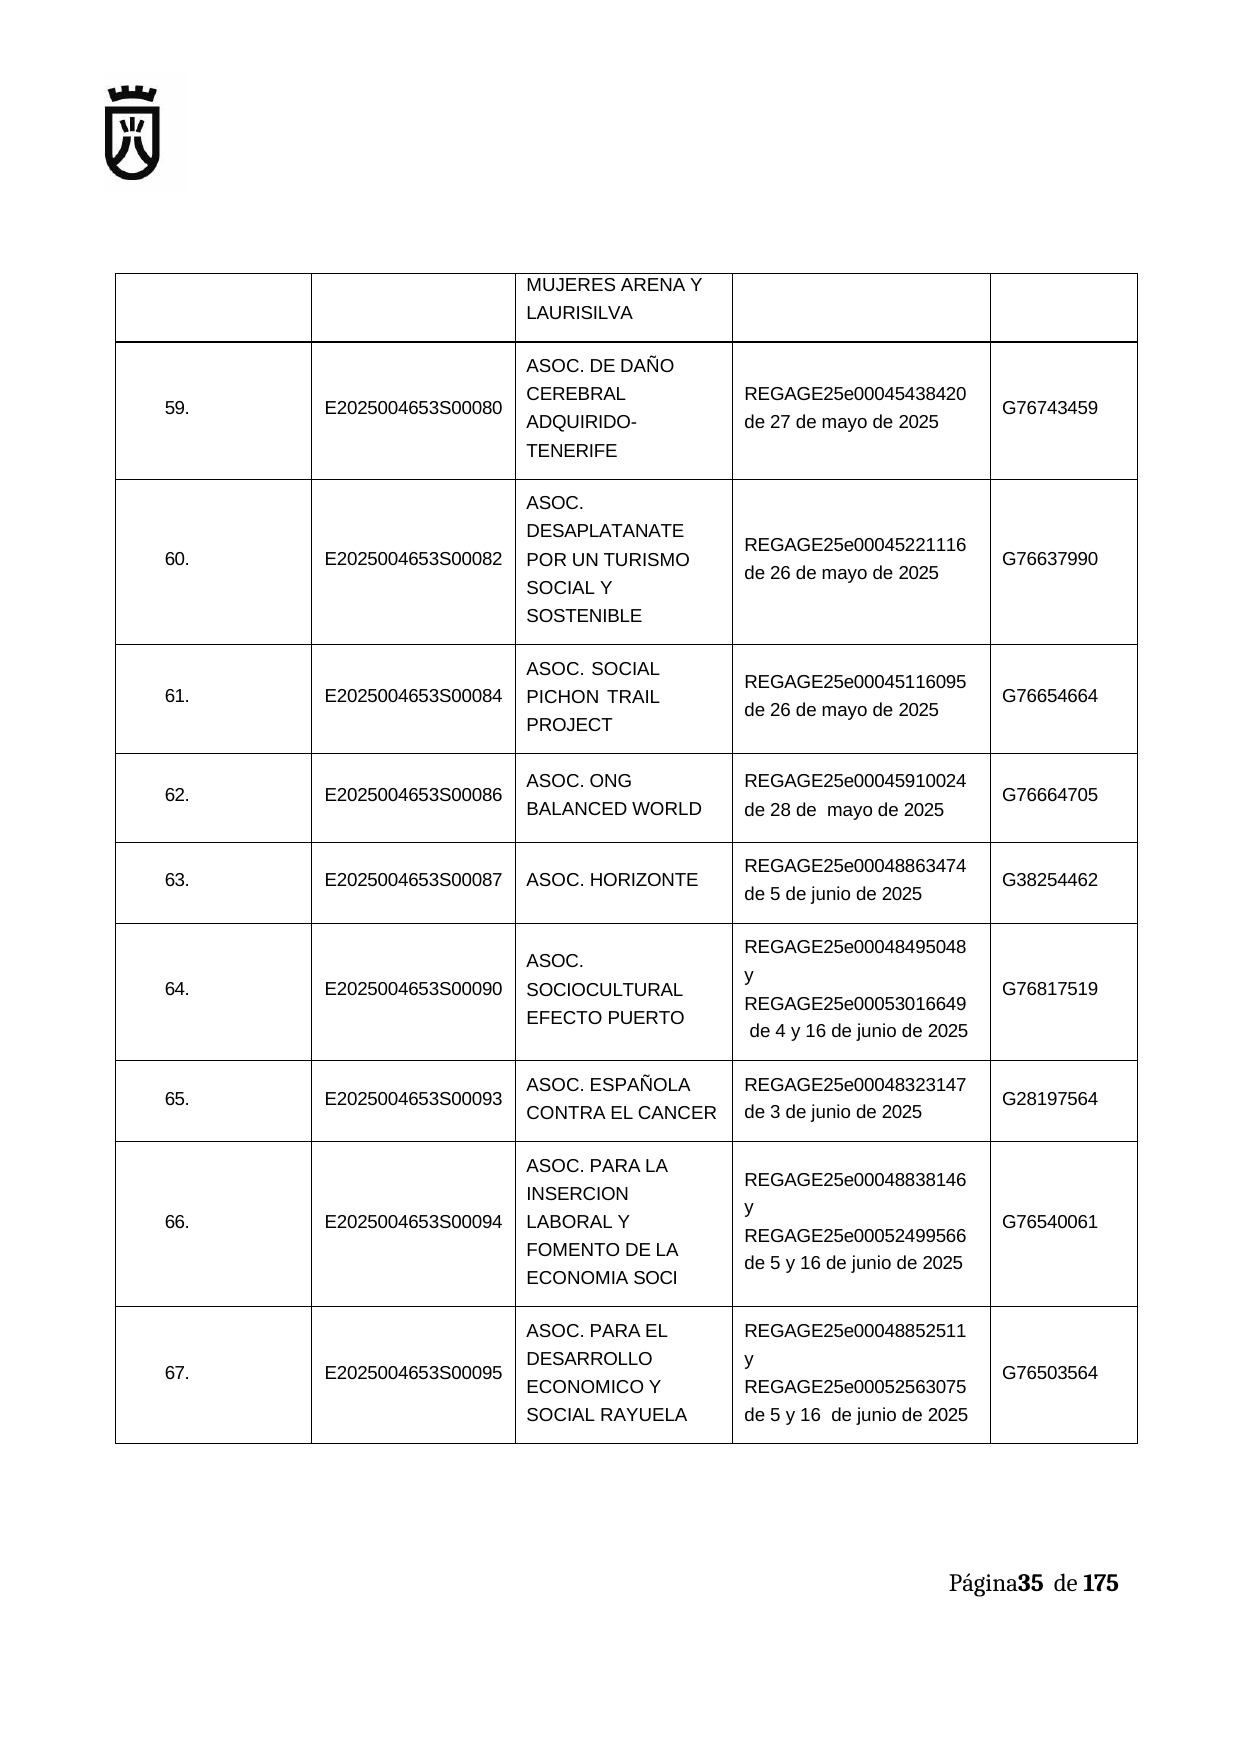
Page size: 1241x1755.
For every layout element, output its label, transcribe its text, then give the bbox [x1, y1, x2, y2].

table_cell REGAGE25e00048323147 de 3 de junio de 2025 [733, 1061, 990, 1141]
table_cell E2025004653S00093 [312, 1061, 515, 1141]
table_header MUJERES ARENA Y LAURISILVA [516, 274, 732, 341]
table_cell ASOC. HORIZONTE [516, 843, 732, 923]
table_cell REGAGE25e00048838146 y REGAGE25e00052499566 de 5 y 16 de junio de 2025 [733, 1142, 990, 1306]
table_cell E2025004653S00087 [312, 843, 515, 923]
table_cell E2025004653S00094 [312, 1142, 515, 1306]
table_cell E2025004653S00086 [312, 754, 515, 842]
table_cell E2025004653S00084 [312, 645, 515, 753]
table_cell G28197564 [991, 1061, 1137, 1141]
table_cell G76743459 [991, 343, 1137, 479]
table_cell G76637990 [991, 480, 1137, 644]
table_cell 60. [116, 480, 311, 644]
table_cell G76664705 [991, 754, 1137, 842]
table_cell ASOC. ESPAÑOLA CONTRA EL CANCER [516, 1061, 732, 1141]
table_cell 62. [116, 754, 311, 842]
table_cell ASOC. DESAPLATANATE POR UN TURISMO SOCIAL Y SOSTENIBLE [516, 480, 732, 644]
table_cell E2025004653S00080 [312, 343, 515, 479]
table_cell 63. [116, 843, 311, 923]
table_cell REGAGE25e00048495048 y REGAGE25e00053016649 de 4 y 16 de junio de 2025 [733, 924, 990, 1060]
table_cell G76817519 [991, 924, 1137, 1060]
table_cell ASOC. SOCIOCULTURAL EFECTO PUERTO [516, 924, 732, 1060]
table_cell ASOC. PARA LA INSERCION LABORAL Y FOMENTO DE LA ECONOMIA SOCI [516, 1142, 732, 1306]
table_cell 64. [116, 924, 311, 1060]
table_cell G76540061 [991, 1142, 1137, 1306]
table_cell 61. [116, 645, 311, 753]
table_cell 65. [116, 1061, 311, 1141]
table_cell REGAGE25e00045910024 de 28 de mayo de 2025 [733, 754, 990, 842]
table_cell ASOC. SOCIAL PICHON TRAIL PROJECT [516, 645, 732, 753]
table_header [116, 274, 311, 341]
table_cell E2025004653S00090 [312, 924, 515, 1060]
table_header [312, 274, 515, 341]
table_header [733, 274, 990, 341]
table_cell ASOC. PARA EL DESARROLLO ECONOMICO Y SOCIAL RAYUELA [516, 1307, 732, 1443]
table_cell REGAGE25e00048852511 y REGAGE25e00052563075 de 5 y 16 de junio de 2025 [733, 1307, 990, 1443]
table_cell REGAGE25e00048863474 de 5 de junio de 2025 [733, 843, 990, 923]
table_cell REGAGE25e00045116095 de 26 de mayo de 2025 [733, 645, 990, 753]
table_cell G76503564 [991, 1307, 1137, 1443]
table_header [991, 274, 1137, 341]
table_cell ASOC. DE DAÑO CEREBRAL ADQUIRIDO- TENERIFE [516, 343, 732, 479]
table_cell E2025004653S00095 [312, 1307, 515, 1443]
table_cell G38254462 [991, 843, 1137, 923]
table_cell 67. [116, 1307, 311, 1443]
table_cell ASOC. ONG BALANCED WORLD [516, 754, 732, 842]
table_cell E2025004653S00082 [312, 480, 515, 644]
table_cell 59. [116, 343, 311, 479]
table_cell REGAGE25e00045221116 de 26 de mayo de 2025 [733, 480, 990, 644]
table_cell REGAGE25e00045438420 de 27 de mayo de 2025 [733, 343, 990, 479]
table_cell G76654664 [991, 645, 1137, 753]
table_cell 66. [116, 1142, 311, 1306]
